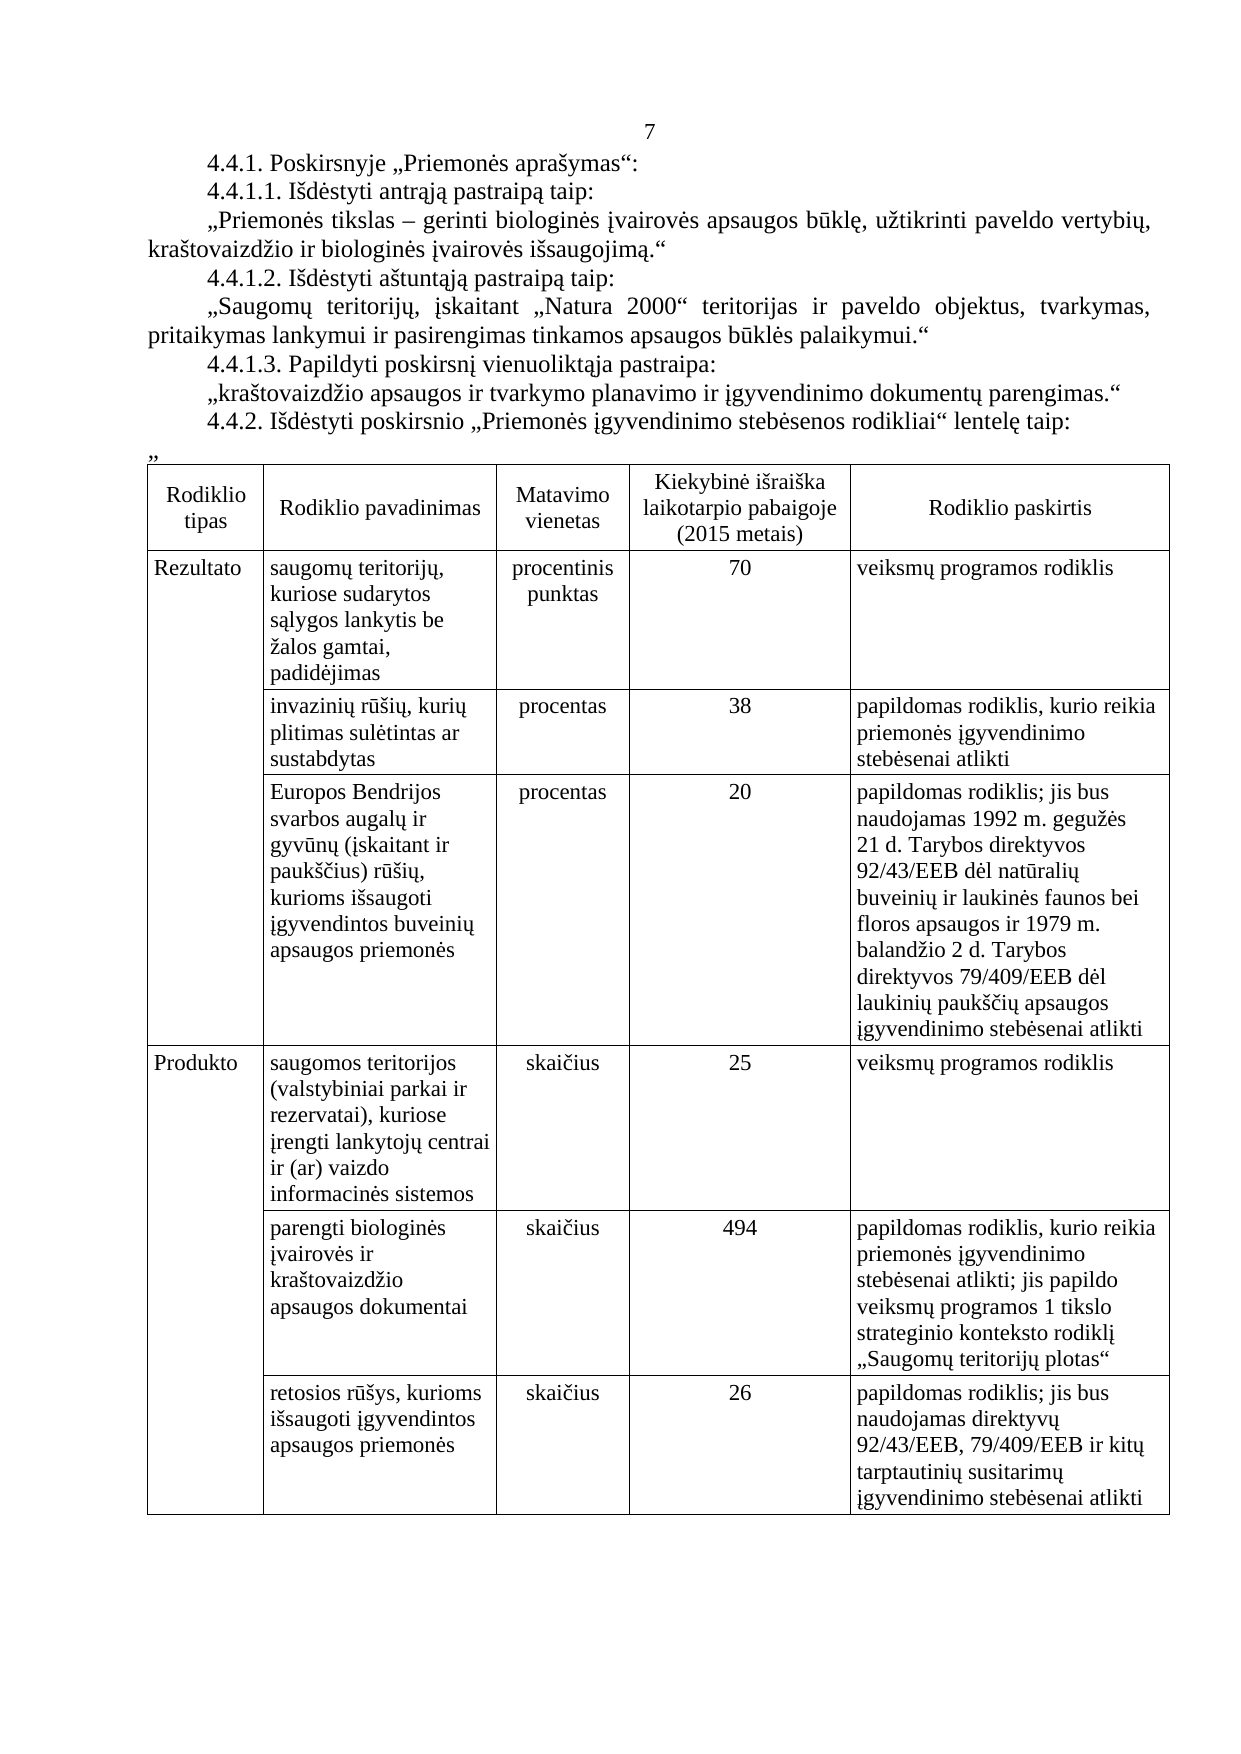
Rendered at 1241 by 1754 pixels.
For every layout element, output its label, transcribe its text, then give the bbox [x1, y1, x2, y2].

table_cell saugomų teritorijų, kuriose sudarytos sąlygos lankytis be žalos gamtai, padidėjimas [264, 551, 496, 688]
table_cell skaičius [497, 1211, 629, 1375]
table_cell 20 [630, 775, 850, 1045]
table_cell [148, 1375, 263, 1513]
table_cell 70 [630, 551, 850, 688]
table_cell papildomas rodiklis, kurio reikia priemonės įgyvendinimo stebėsenai atlikti [851, 690, 1169, 774]
table_cell procentas [497, 690, 629, 774]
table_cell procentinis punktas [497, 551, 629, 688]
text „Priemonės tikslas – gerinti biologinės įvairovės apsaugos būklę, užtikrinti paveldo vertybių, kraštovaizdžio ir biologinės įvairovės išsaugojimą.“ [148, 205, 1152, 263]
table_cell Rezultato [148, 551, 263, 1045]
text 4.4.1.1. Išdėstyti antrąją pastraipą taip: [148, 176, 1152, 205]
table_cell saugomos teritorijos (valstybiniai parkai ir rezervatai), kuriose įrengti lankytojų centrai ir (ar) vaizdo informacinės sistemos [264, 1046, 496, 1210]
table_cell 494 [630, 1211, 850, 1375]
text 4.4.1.3. Papildyti poskirsnį vienuoliktąja pastraipa: [148, 349, 1152, 378]
table_cell 25 [630, 1046, 850, 1210]
table_cell 26 [630, 1376, 850, 1513]
table_cell parengti biologinės įvairovės ir kraštovaizdžio apsaugos dokumentai [264, 1211, 496, 1375]
table_cell papildomas rodiklis, kurio reikia priemonės įgyvendinimo stebėsenai atlikti; jis papildo veiksmų programos 1 tikslo strateginio konteksto rodiklį „Saugomų teritorijų plotas“ [851, 1211, 1169, 1375]
table_cell skaičius [497, 1376, 629, 1513]
table_header Rodiklio paskirtis [851, 465, 1169, 550]
text 4.4.2. Išdėstyti poskirsnio „Priemonės įgyvendinimo stebėsenos rodikliai“ lentelę taip: [148, 406, 1152, 435]
table_cell veiksmų programos rodiklis [851, 551, 1169, 688]
table_cell veiksmų programos rodiklis [851, 1046, 1169, 1210]
table_header Rodiklio pavadinimas [264, 465, 496, 550]
table_header Rodiklio tipas [148, 465, 263, 550]
table_cell papildomas rodiklis; jis bus naudojamas 1992 m. gegužės 21 d. Tarybos direktyvos 92/43/EEB dėl natūralių buveinių ir laukinės faunos bei floros apsaugos ir 1979 m. balandžio 2 d. Tarybos direktyvos 79/409/EEB dėl laukinių paukščių apsaugos įgyvendinimo stebėsenai atlikti [851, 775, 1169, 1045]
table_cell skaičius [497, 1046, 629, 1210]
text „kraštovaizdžio apsaugos ir tvarkymo planavimo ir įgyvendinimo dokumentų parengimas.“ [148, 378, 1152, 406]
table_cell papildomas rodiklis; jis bus naudojamas direktyvų 92/43/EEB, 79/409/EEB ir kitų tarptautinių susitarimų įgyvendinimo stebėsenai atlikti [851, 1376, 1169, 1513]
table_header Kiekybinė išraiška laikotarpio pabaigoje (2015 metais) [630, 465, 850, 550]
table_cell procentas [497, 775, 629, 1045]
table_cell Produkto [148, 1046, 263, 1375]
table_header Matavimo vienetas [497, 465, 629, 550]
table_cell Europos Bendrijos svarbos augalų ir gyvūnų (įskaitant ir paukščius) rūšių, kurioms išsaugoti įgyvendintos buveinių apsaugos priemonės [264, 775, 496, 1045]
text 4.4.1. Poskirsnyje „Priemonės aprašymas“: [148, 148, 1152, 176]
table_cell 38 [630, 690, 850, 774]
table_cell retosios rūšys, kurioms išsaugoti įgyvendintos apsaugos priemonės [264, 1376, 496, 1513]
text 4.4.1.2. Išdėstyti aštuntąją pastraipą taip: [148, 263, 1152, 291]
text „ [148, 435, 1152, 464]
text „Saugomų teritorijų, įskaitant „Natura 2000“ teritorijas ir paveldo objektus, tvarkymas, pritaikymas lankymui ir pasirengimas tinkamos apsaugos būklės palaikymui.“ [148, 291, 1152, 349]
table_cell invazinių rūšių, kurių plitimas sulėtintas ar sustabdytas [264, 690, 496, 774]
